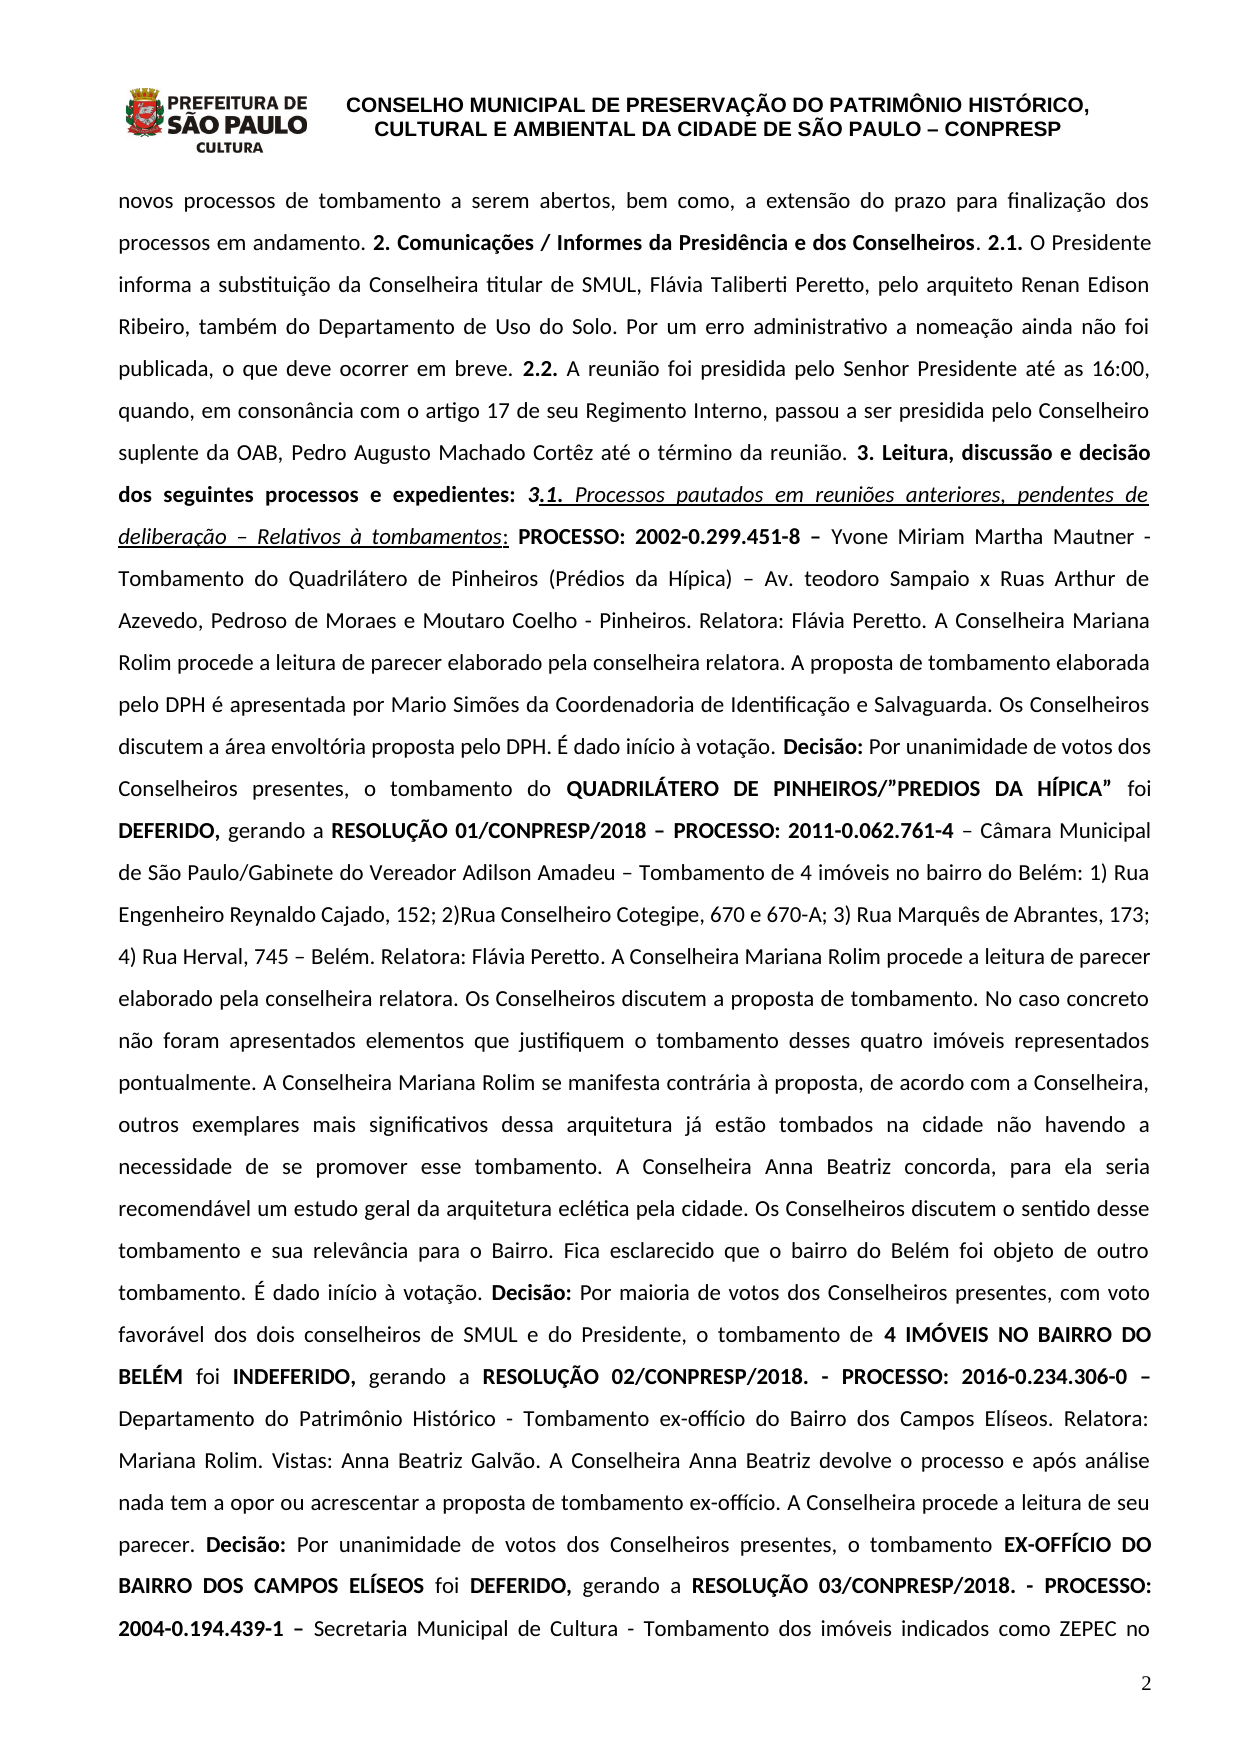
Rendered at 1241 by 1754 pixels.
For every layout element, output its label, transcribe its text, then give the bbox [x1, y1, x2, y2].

text novos processos de tombamento a serem abertos, bem como, a extensão do prazo para finalização dos processos em andamento. 2. Comunicações / Informes da Presidência e dos Conselheiros. 2.1. O Presidente informa a substituição da Conselheira titular de SMUL, Flávia Taliberti Peretto, pelo arquiteto Renan Edison Ribeiro, também do Departamento de Uso do Solo. Por um erro administrativo a nomeação ainda não foi publicada, o que deve ocorrer em breve. 2.2. A reunião foi presidida pelo Senhor Presidente até as 16:00, quando, em consonância com o artigo 17 de seu Regimento Interno, passou a ser presidida pelo Conselheiro suplente da OAB, Pedro Augusto Machado Cortêz até o término da reunião. 3. Leitura, discussão e decisão dos seguintes processos e expedientes: 3.1. Processos pautados em reuniões anteriores, pendentes de deliberação – Relativos à tombamentos: PROCESSO: 2002-0.299.451-8 – Yvone Miriam Martha Mautner - Tombamento do Quadrilátero de Pinheiros (Prédios da Hípica) – Av. teodoro Sampaio x Ruas Arthur de Azevedo, Pedroso de Moraes e Moutaro Coelho - Pinheiros. Relatora: Flávia Peretto. A Conselheira Mariana Rolim procede a leitura de parecer elaborado pela conselheira relatora. A proposta de tombamento elaborada pelo DPH é apresentada por Mario Simões da Coordenadoria de Identificação e Salvaguarda. Os Conselheiros discutem a área envoltória proposta pelo DPH. É dado início à votação. Decisão: Por unanimidade de votos dos Conselheiros presentes, o tombamento do QUADRILÁTERO DE PINHEIROS/”PREDIOS DA HÍPICA” foi DEFERIDO, gerando a RESOLUÇÃO 01/CONPRESP/2018 – PROCESSO: 2011-0.062.761-4 – Câmara Municipal de São Paulo/Gabinete do Vereador Adilson Amadeu – Tombamento de 4 imóveis no bairro do Belém: 1) Rua Engenheiro Reynaldo Cajado, 152; 2)Rua Conselheiro Cotegipe, 670 e 670-A; 3) Rua Marquês de Abrantes, 173; 4) Rua Herval, 745 – Belém. Relatora: Flávia Peretto. A Conselheira Mariana Rolim procede a leitura de parecer elaborado pela conselheira relatora. Os Conselheiros discutem a proposta de tombamento. No caso concreto não foram apresentados elementos que justifiquem o tombamento desses quatro imóveis representados pontualmente. A Conselheira Mariana Rolim se manifesta contrária à proposta, de acordo com a Conselheira, outros exemplares mais significativos dessa arquitetura já estão tombados na cidade não havendo a necessidade de se promover esse tombamento. A Conselheira Anna Beatriz concorda, para ela seria recomendável um estudo geral da arquitetura eclética pela cidade. Os Conselheiros discutem o sentido desse tombamento e sua relevância para o Bairro. Fica esclarecido que o bairro do Belém foi objeto de outro tombamento. É dado início à votação. Decisão: Por maioria de votos dos Conselheiros presentes, com voto favorável dos dois conselheiros de SMUL e do Presidente, o tombamento de 4 IMÓVEIS NO BAIRRO DO BELÉM foi INDEFERIDO, gerando a RESOLUÇÃO 02/CONPRESP/2018. - PROCESSO: 2016-0.234.306-0 – Departamento do Patrimônio Histórico - Tombamento ex-offício do Bairro dos Campos Elíseos. Relatora: Mariana Rolim. Vistas: Anna Beatriz Galvão. A Conselheira Anna Beatriz devolve o processo e após análise nada tem a opor ou acrescentar a proposta de tombamento ex-offício. A Conselheira procede a leitura de seu parecer. Decisão: Por unanimidade de votos dos Conselheiros presentes, o tombamento EX-OFFÍCIO DO BAIRRO DOS CAMPOS ELÍSEOS foi DEFERIDO, gerando a RESOLUÇÃO 03/CONPRESP/2018. - PROCESSO: 2004-0.194.439-1 – Secretaria Municipal de Cultura - Tombamento dos imóveis indicados como ZEPEC no [118, 186, 1152, 1642]
